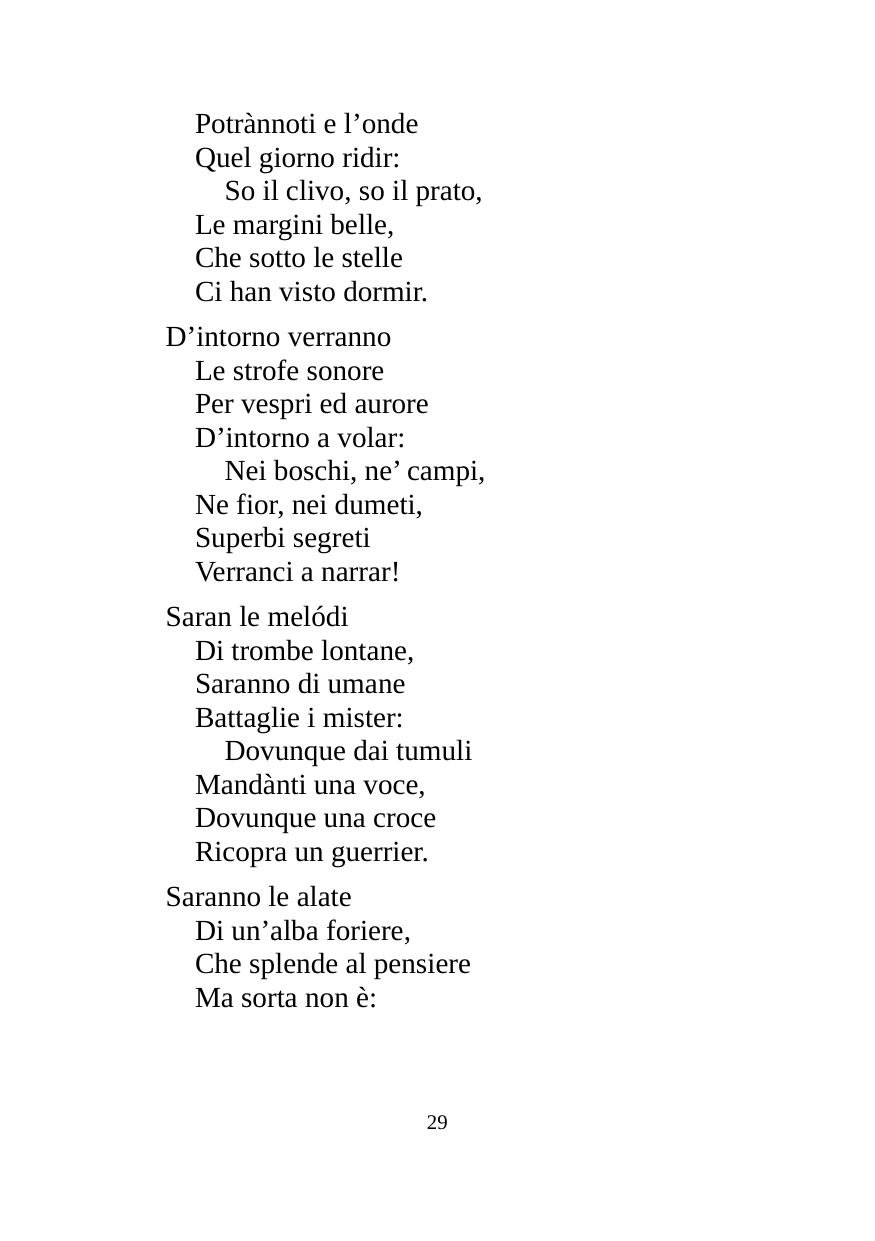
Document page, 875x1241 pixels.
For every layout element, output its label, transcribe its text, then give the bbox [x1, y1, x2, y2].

text Saran le melódi Di trombe lontane, Saranno di umane Battaglie i mister: [165, 599, 768, 733]
text Dovunque dai tumuli Mandànti una voce, Dovunque una croce Ricopra un guerrier. [195, 733, 768, 868]
text Saranno le alate Di un’alba foriere, Che splende al pensiere Ma sorta non è: [165, 879, 768, 1014]
text Nei boschi, ne’ campi, Ne fior, nei dumeti, Superbi segreti Verranci a narrar! [195, 453, 768, 588]
text Potrànnoti e l’onde Quel giorno ridir: [165, 106, 768, 173]
text So il clivo, so il prato, Le margini belle, Che sotto le stelle Ci han visto dormir. [195, 173, 768, 307]
text D’intorno verranno Le strofe sonore Per vespri ed aurore D’intorno a volar: [165, 319, 768, 453]
